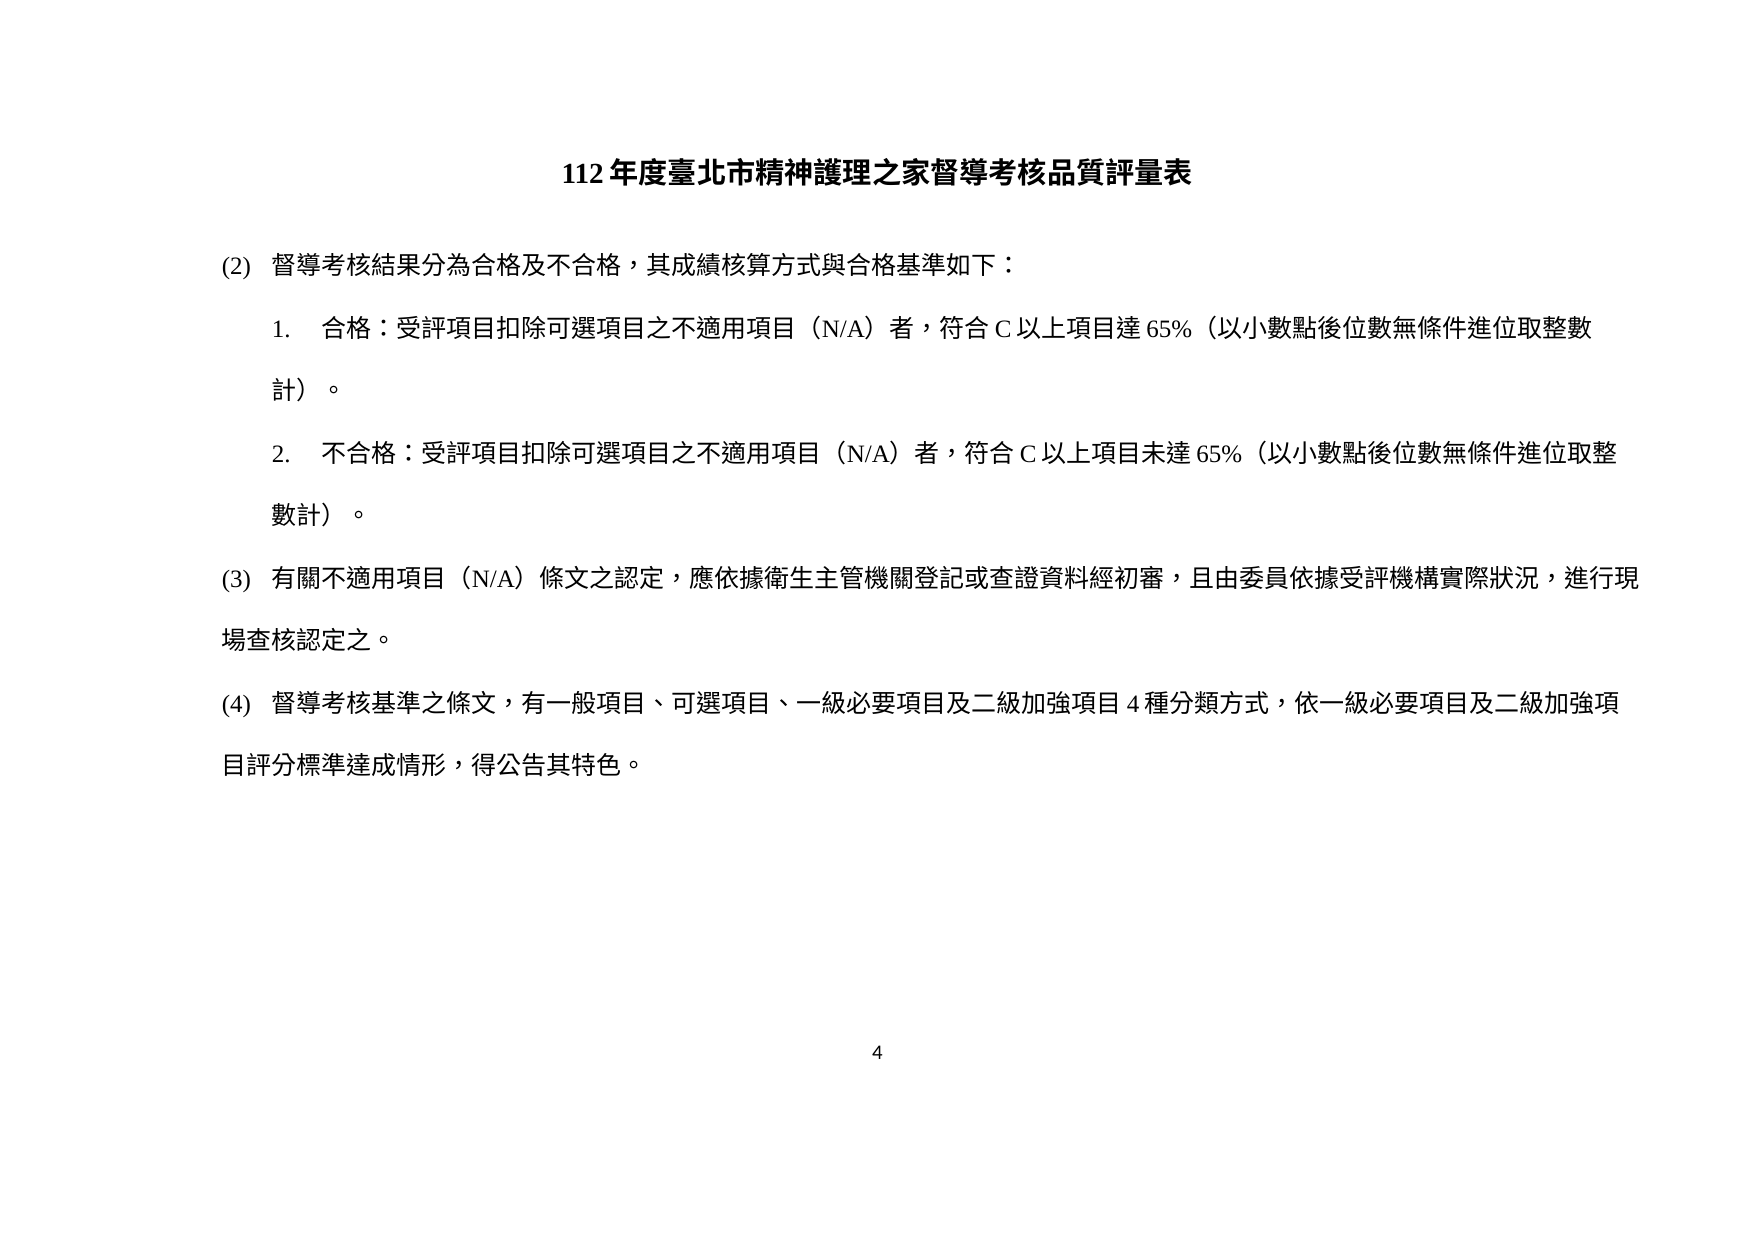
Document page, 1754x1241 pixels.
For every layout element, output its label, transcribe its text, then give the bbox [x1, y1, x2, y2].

list 有關不適用項目（N/A）條文之認定，應依據衛生主管機關登記或查證資料經初審，且由委員依據受評機構實際狀況，進行現場查核認定之。 [222, 535, 1641, 660]
list 合格：受評項目扣除可選項目之不適用項目（N/A）者，符合C以上項目達65%（以小數點後位數無條件進位取整數計）。 [272, 285, 1641, 410]
list 不合格：受評項目扣除可選項目之不適用項目（N/A）者，符合C以上項目未達65%（以小數點後位數無條件進位取整數計）。 [272, 410, 1641, 535]
list 督導考核基準之條文，有一般項目、可選項目、一級必要項目及二級加強項目4種分類方式，依一級必要項目及二級加強項目評分標準達成情形，得公告其特色。 [222, 660, 1641, 785]
list 督導考核結果分為合格及不合格，其成績核算方式與合格基準如下： [222, 222, 1641, 285]
